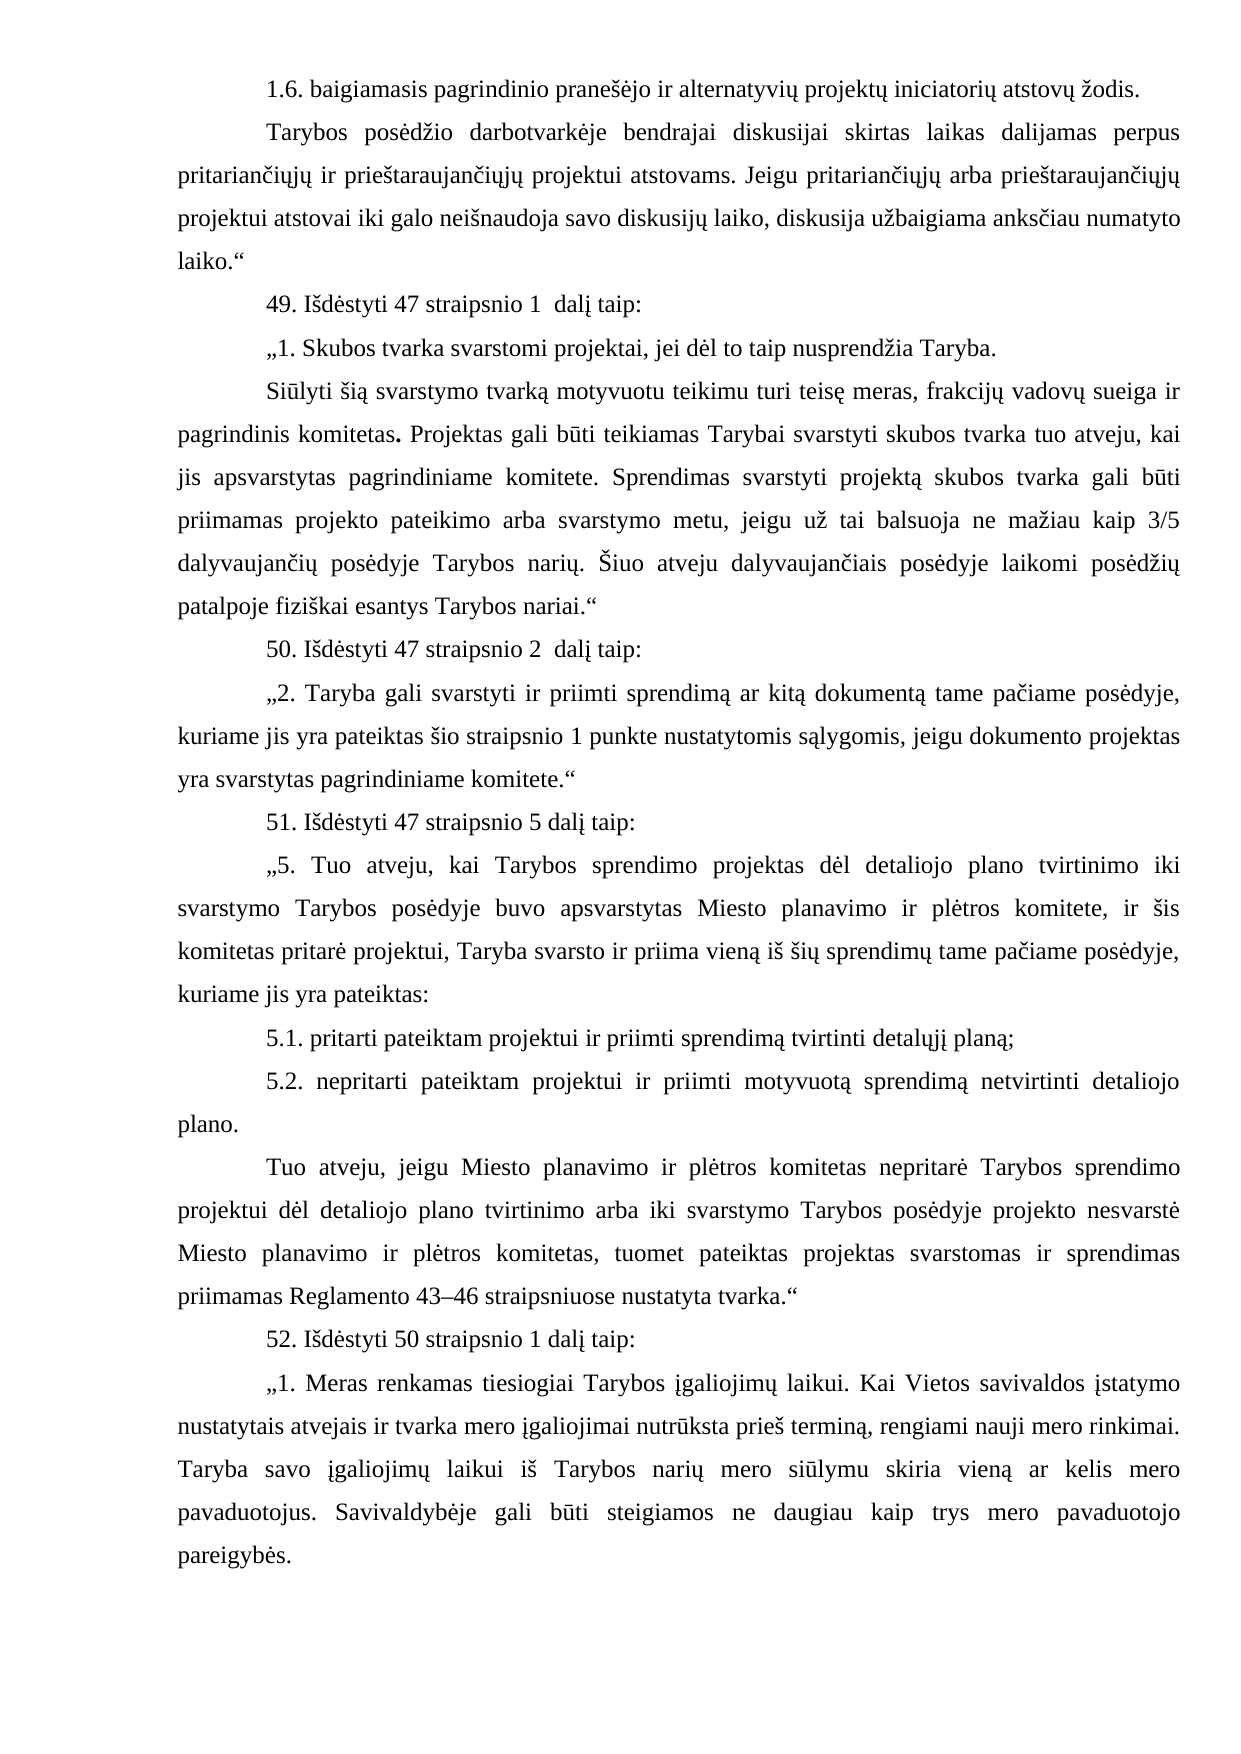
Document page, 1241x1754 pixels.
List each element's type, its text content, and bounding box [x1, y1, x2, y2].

text „5. Tuo atveju, kai Tarybos sprendimo projektas dėl detaliojo plano tvirtinimo iki svarstymo Tarybos posėdyje buvo apsvarstytas Miesto planavimo ir plėtros komitete, ir šis komitetas pritarė projektui, Taryba svarsto ir priima vieną iš šių sprendimų tame pačiame posėdyje, kuriame jis yra pateiktas: [177, 850, 1181, 1008]
text 49. Išdėstyti 47 straipsnio 1 dalį taip: [177, 289, 1181, 318]
text 5.1. pritarti pateiktam projektui ir priimti sprendimą tvirtinti detalųjį planą; [177, 1023, 1181, 1051]
text „2. Taryba gali svarstyti ir priimti sprendimą ar kitą dokumentą tame pačiame posėdyje, kuriame jis yra pateiktas šio straipsnio 1 punkte nustatytomis sąlygomis, jeigu dokumento projektas yra svarstytas pagrindiniame komitete.“ [177, 678, 1181, 793]
text 52. Išdėstyti 50 straipsnio 1 dalį taip: [177, 1324, 1181, 1353]
text Tarybos posėdžio darbotvarkėje bendrajai diskusijai skirtas laikas dalijamas perpus pritariančiųjų ir prieštaraujančiųjų projektui atstovams. Jeigu pritariančiųjų arba prieštaraujančiųjų projektui atstovai iki galo neišnaudoja savo diskusijų laiko, diskusija užbaigiama anksčiau numatyto laiko.“ [177, 117, 1181, 275]
text 50. Išdėstyti 47 straipsnio 2 dalį taip: [177, 634, 1181, 663]
text Siūlyti šią svarstymo tvarką motyvuotu teikimu turi teisę meras, frakcijų vadovų sueiga ir pagrindinis komitetas. Projektas gali būti teikiamas Tarybai svarstyti skubos tvarka tuo atveju, kai jis apsvarstytas pagrindiniame komitete. Sprendimas svarstyti projektą skubos tvarka gali būti priimamas projekto pateikimo arba svarstymo metu, jeigu už tai balsuoja ne mažiau kaip 3/5 dalyvaujančių posėdyje Tarybos narių. Šiuo atveju dalyvaujančiais posėdyje laikomi posėdžių patalpoje fiziškai esantys Tarybos nariai.“ [177, 376, 1181, 620]
text Tuo atveju, jeigu Miesto planavimo ir plėtros komitetas nepritarė Tarybos sprendimo projektui dėl detaliojo plano tvirtinimo arba iki svarstymo Tarybos posėdyje projekto nesvarstė Miesto planavimo ir plėtros komitetas, tuomet pateiktas projektas svarstomas ir sprendimas priimamas Reglamento 43–46 straipsniuose nustatyta tvarka.“ [177, 1152, 1181, 1310]
text 5.2. nepritarti pateiktam projektui ir priimti motyvuotą sprendimą netvirtinti detaliojo plano. [177, 1066, 1181, 1138]
text „1. Meras renkamas tiesiogiai Tarybos įgaliojimų laikui. Kai Vietos savivaldos įstatymo nustatytais atvejais ir tvarka mero įgaliojimai nutrūksta prieš terminą, rengiami nauji mero rinkimai. Taryba savo įgaliojimų laikui iš Tarybos narių mero siūlymu skiria vieną ar kelis mero pavaduotojus. Savivaldybėje gali būti steigiamos ne daugiau kaip trys mero pavaduotojo pareigybės. [177, 1368, 1181, 1569]
text 1.6. baigiamasis pagrindinio pranešėjo ir alternatyvių projektų iniciatorių atstovų žodis. [177, 74, 1181, 103]
text „1. Skubos tvarka svarstomi projektai, jei dėl to taip nusprendžia Taryba. [177, 333, 1181, 361]
text 51. Išdėstyti 47 straipsnio 5 dalį taip: [177, 807, 1181, 836]
